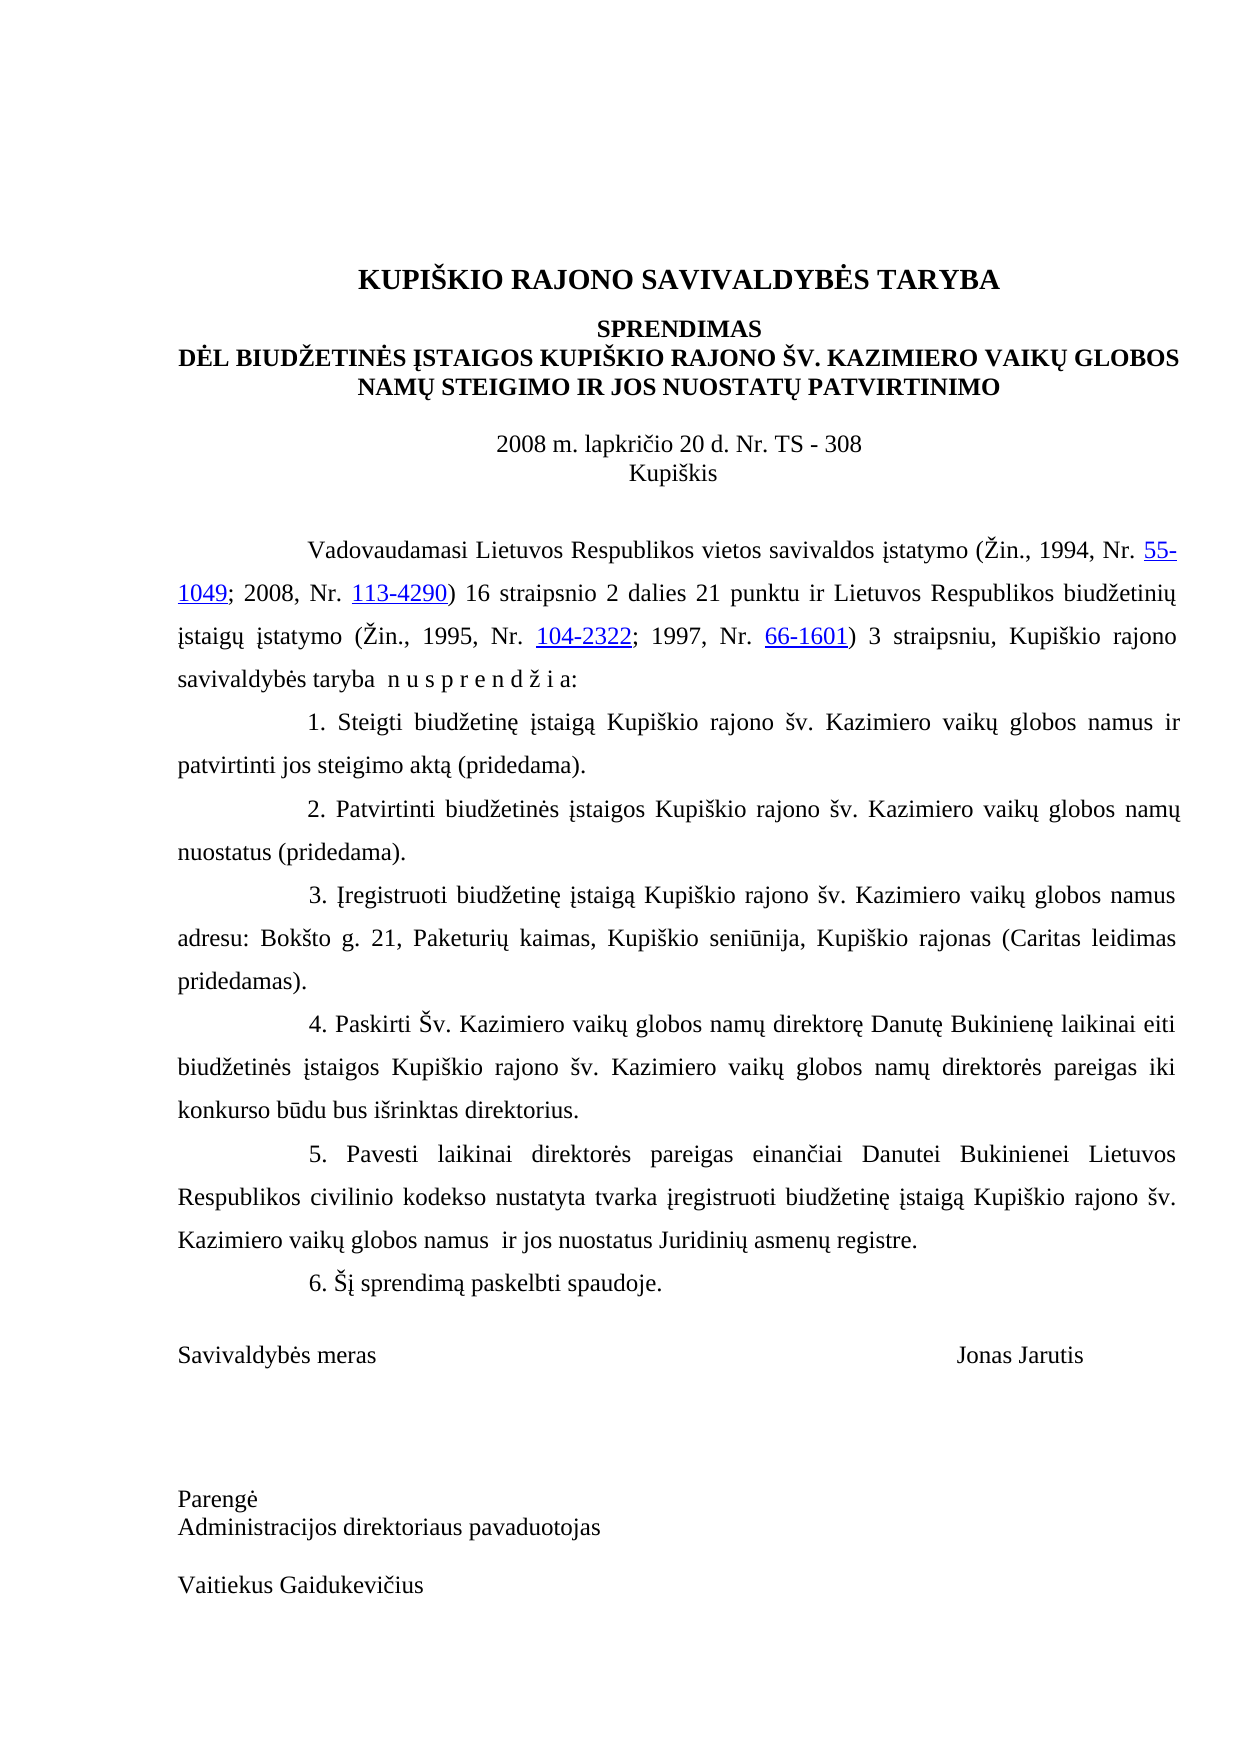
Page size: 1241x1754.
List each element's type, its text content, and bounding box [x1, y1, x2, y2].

text 3. Įregistruoti biudžetinę įstaigą Kupiškio rajono šv. Kazimiero vaikų globos namus adresu: Bokšto g. 21, Paketurių kaimas, Kupiškio seniūnija, Kupiškio rajonas (Caritas leidimas pridedamas). [177, 880, 1177, 995]
text KUPIŠKIO RAJONO SAVIVALDYBĖS TARYBA [177, 262, 1181, 295]
text 5. Pavesti laikinai direktorės pareigas einančiai Danutei Bukinienei Lietuvos Respublikos civilinio kodekso nustatyta tvarka įregistruoti biudžetinę įstaigą Kupiškio rajono šv. Kazimiero vaikų globos namus ir jos nuostatus Juridinių asmenų registre. [177, 1139, 1177, 1254]
text 4. Paskirti Šv. Kazimiero vaikų globos namų direktorę Danutę Bukinienę laikinai eiti biudžetinės įstaigos Kupiškio rajono šv. Kazimiero vaikų globos namų direktorės pareigas iki konkurso būdu bus išrinktas direktorius. [177, 1009, 1177, 1124]
text 1. Steigti biudžetinę įstaigą Kupiškio rajono šv. Kazimiero vaikų globos namus ir patvirtinti jos steigimo aktą (pridedama). [177, 707, 1181, 779]
text Vaitiekus Gaidukevičius [177, 1570, 1181, 1599]
text Kupiškis [177, 458, 1181, 487]
text Parengė [177, 1484, 1181, 1512]
text 6. Šį sprendimą paskelbti spaudoje. [177, 1268, 1177, 1297]
text DĖL BIUDŽETINĖS ĮSTAIGOS KUPIŠKIO RAJONO ŠV. KAZIMIERO VAIKŲ GLOBOS NAMŲ STEIGIMO IR JOS NUOSTATŲ PATVIRTINIMO [177, 343, 1181, 401]
text SPRENDIMAS [177, 314, 1181, 343]
text Savivaldybės meras Jonas Jarutis [177, 1340, 1181, 1369]
text Vadovaudamasi Lietuvos Respublikos vietos savivaldos įstatymo (Žin., 1994, Nr. 55-1049; 2008, Nr. 113-4290) 16 straipsnio 2 dalies 21 punktu ir Lietuvos Respublikos biudžetinių įstaigų įstatymo (Žin., 1995, Nr. 104-2322; 1997, Nr. 66-1601) 3 straipsniu, Kupiškio rajono savivaldybės taryba n u s p r e n d ž i a: [177, 535, 1177, 693]
text Administracijos direktoriaus pavaduotojas [177, 1512, 1181, 1541]
text 2. Patvirtinti biudžetinės įstaigos Kupiškio rajono šv. Kazimiero vaikų globos namų nuostatus (pridedama). [177, 794, 1181, 866]
text 2008 m. lapkričio 20 d. Nr. TS - 308 [177, 429, 1181, 458]
